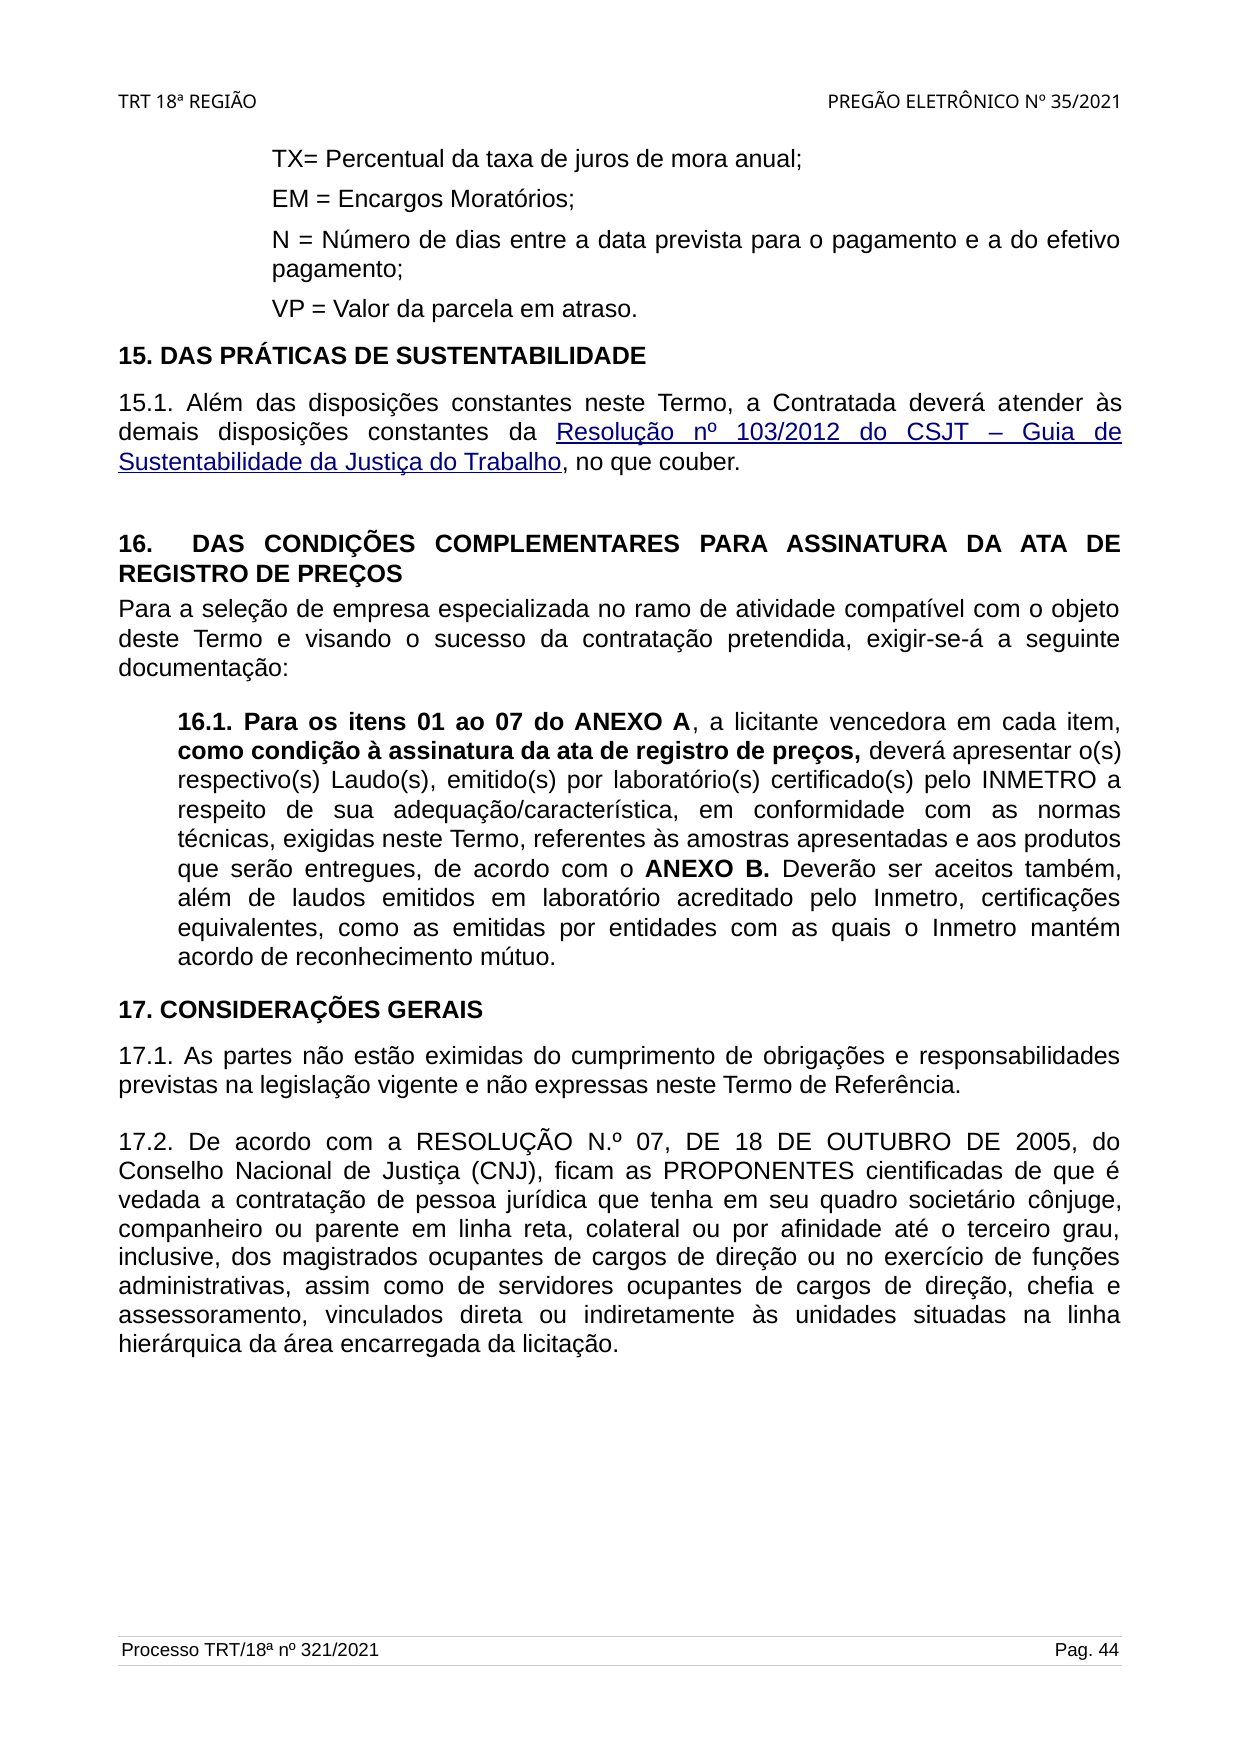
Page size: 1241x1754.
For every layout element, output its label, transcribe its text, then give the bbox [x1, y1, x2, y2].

text 16. DAS CONDIÇÕES COMPLEMENTARES PARA ASSINATURA DA ATA DE REGISTRO DE PREÇOS [118, 529, 1122, 588]
text VP = Valor da parcela em atraso. [272, 294, 1122, 323]
text N = Número de dias entre a data prevista para o pagamento e a do efetivo pagamento; [272, 225, 1122, 282]
text 17. CONSIDERAÇÕES GERAIS [118, 995, 1122, 1023]
text 15.1. Além das disposições constantes neste Termo, a Contratada deverá atender às demais disposições constantes da Resolução nº 103/2012 do CSJT – Guia de Sustentabilidade da Justiça do Trabalho, no que couber. [118, 387, 1122, 476]
text EM = Encargos Moratórios; [272, 184, 1122, 213]
text TX= Percentual da taxa de juros de mora anual; [272, 143, 1122, 172]
text 15. DAS PRÁTICAS DE SUSTENTABILIDADE [118, 341, 1122, 369]
text 16.1. Para os itens 01 ao 07 do ANEXO A, a licitante vencedora em cada item, como condição à assinatura da ata de registro de preços, deverá apresentar o(s) respectivo(s) Laudo(s), emitido(s) por laboratório(s) certificado(s) pelo INMETRO a respeito de sua adequação/característica, em conformidade com as normas técnicas, exigidas neste Termo, referentes às amostras apresentadas e aos produtos que serão entregues, de acordo com o ANEXO B. Deverão ser aceitos também, além de laudos emitidos em laboratório acreditado pelo Inmetro, certificações equivalentes, como as emitidas por entidades com as quais o Inmetro mantém acordo de reconhecimento mútuo. [177, 706, 1122, 971]
text Para a seleção de empresa especializada no ramo de atividade compatível com o objeto deste Termo e visando o sucesso da contratação pretendida, exigir-se-á a seguinte documentação: [118, 594, 1122, 682]
text 17.2. De acordo com a RESOLUÇÃO N.º 07, DE 18 DE OUTUBRO DE 2005, do Conselho Nacional de Justiça (CNJ), ficam as PROPONENTES cientificadas de que é vedada a contratação de pessoa jurídica que tenha em seu quadro societário cônjuge, companheiro ou parente em linha reta, colateral ou por afinidade até o terceiro grau, inclusive, dos magistrados ocupantes de cargos de direção ou no exercício de funções administrativas, assim como de servidores ocupantes de cargos de direção, chefia e assessoramento, vinculados direta ou indiretamente às unidades situadas na linha hierárquica da área encarregada da licitação. [118, 1127, 1122, 1357]
text 17.1. As partes não estão eximidas do cumprimento de obrigações e responsabilidades previstas na legislação vigente e não expressas neste Termo de Referência. [118, 1041, 1122, 1099]
